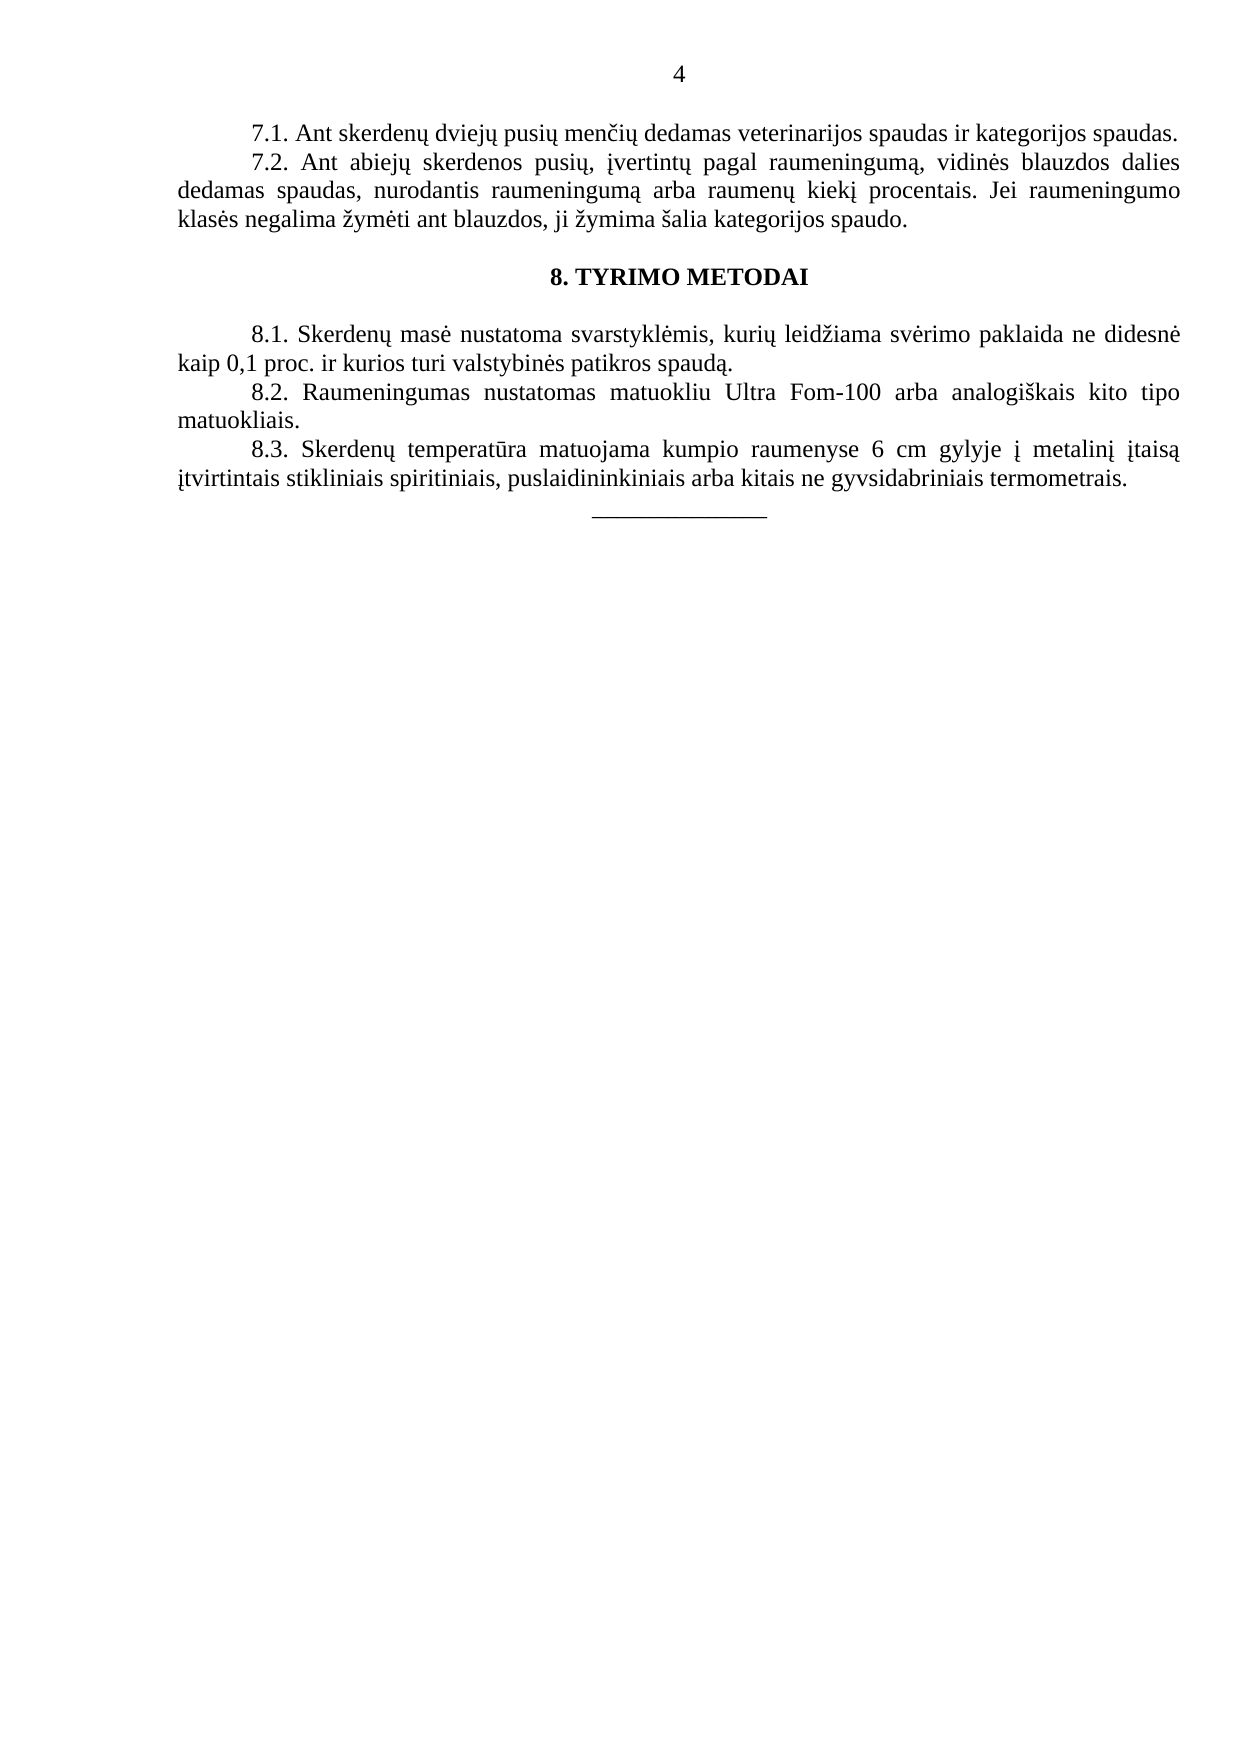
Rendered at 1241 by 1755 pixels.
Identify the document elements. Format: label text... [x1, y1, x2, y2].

text 8. Tyrimo metodai [177, 262, 1181, 291]
text 8.3. Skerdenų temperatūra matuojama kumpio raumenyse 6 cm gylyje į metalinį įtaisą įtvirtintais stikliniais spiritiniais, puslaidininkiniais arba kitais ne gyvsidabriniais termometrais. [177, 434, 1181, 492]
text 8.1. Skerdenų masė nustatoma svarstyklėmis, kurių leidžiama svėrimo paklaida ne didesnė kaip 0,1 proc. ir kurios turi valstybinės patikros spaudą. [177, 319, 1181, 377]
text 8.2. Raumeningumas nustatomas matuokliu Ultra Fom-100 arba analogiškais kito tipo matuokliais. [177, 377, 1181, 434]
text 7.1. Ant skerdenų dviejų pusių menčių dedamas veterinarijos spaudas ir kategorijos spaudas. [177, 118, 1181, 147]
text 7.2. Ant abiejų skerdenos pusių, įvertintų pagal raumeningumą, vidinės blauzdos dalies dedamas spaudas, nurodantis raumeningumą arba raumenų kiekį procentais. Jei raumeningumo klasės negalima žymėti ant blauzdos, ji žymima šalia kategorijos spaudo. [177, 147, 1181, 233]
text ______________ [177, 492, 1181, 521]
